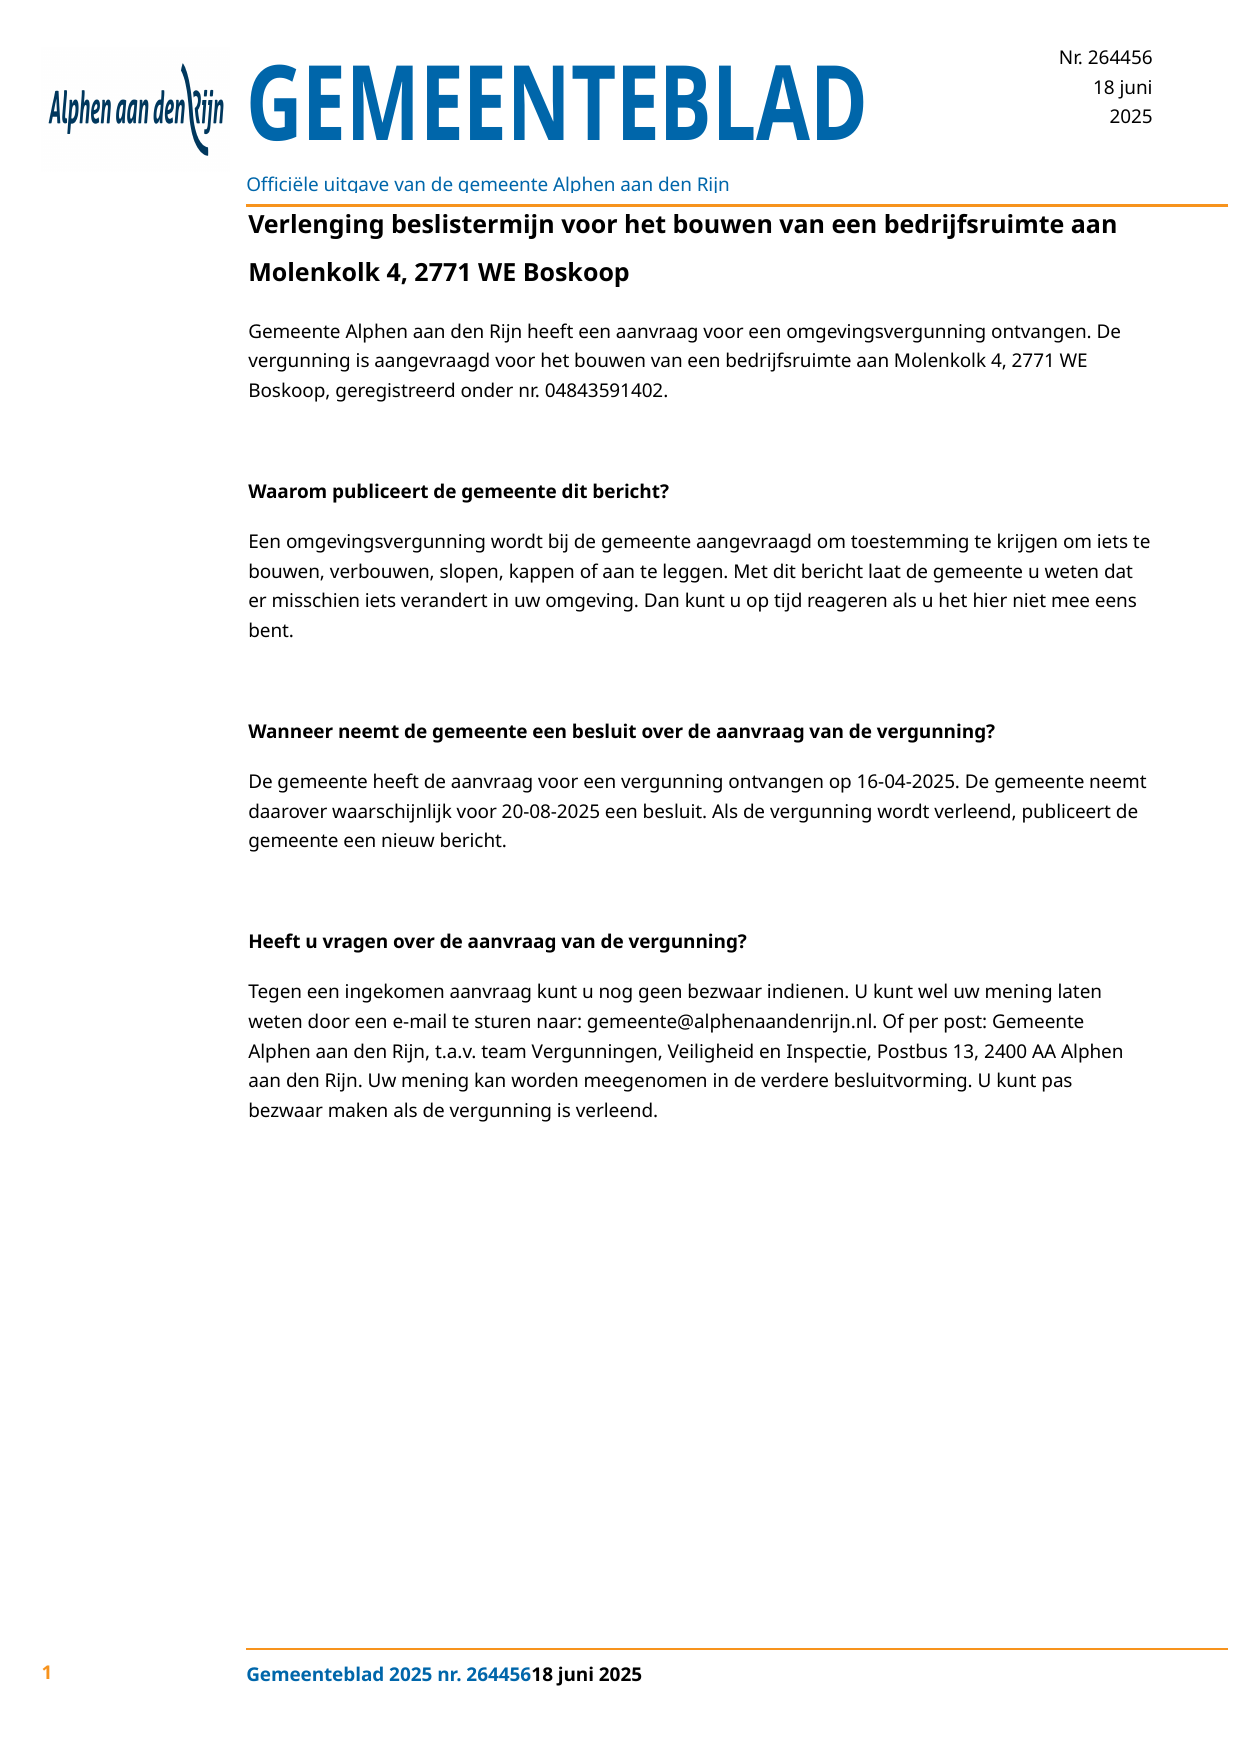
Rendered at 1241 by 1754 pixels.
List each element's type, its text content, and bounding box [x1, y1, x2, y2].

text Gemeente Alphen aan den Rijn heeft een aanvraag voor een omgevingsvergunning ontvangen. De vergunning is aangevraagd voor het bouwen van een bedrijfsruimte aan Molenkolk 4, 2771 WE Boskoop, geregistreerd onder nr. 04843591402. [248, 318, 1152, 403]
text Waarom publiceert de gemeente dit bericht? [248, 478, 1152, 504]
text Verlenging beslistermijn voor het bouwen van een bedrijfsruimte aan Molenkolk 4, 2771 WE Boskoop [248, 207, 1152, 288]
text Een omgevingsvergunning wordt bij de gemeente aangevraagd om toestemming te krijgen om iets te bouwen, verbouwen, slopen, kappen of aan te leggen. Met dit bericht laat de gemeente u weten dat er misschien iets verandert in uw omgeving. Dan kunt u op tijd reageren als u het hier niet mee eens bent. [248, 528, 1152, 643]
text De gemeente heeft de aanvraag voor een vergunning ontvangen op 16-04-2025. De gemeente neemt daarover waarschijnlijk voor 20-08-2025 een besluit. Als de vergunning wordt verleend, publiceert de gemeente een nieuw bericht. [248, 768, 1152, 853]
text Heeft u vragen over de aanvraag van de vergunning? [248, 928, 1152, 954]
text Tegen een ingekomen aanvraag kunt u nog geen bezwaar indienen. U kunt wel uw mening laten weten door een e-mail te sturen naar: gemeente@alphenaandenrijn.nl. Of per post: Gemeente Alphen aan den Rijn, t.a.v. team Vergunningen, Veiligheid en Inspectie, Postbus 13, 2400 AA Alphen aan den Rijn. Uw mening kan worden meegenomen in de verdere besluitvorming. U kunt pas bezwaar maken als de vergunning is verleend. [248, 979, 1152, 1123]
text Wanneer neemt de gemeente een besluit over de aanvraag van de vergunning? [248, 718, 1152, 744]
picture [41, 47, 231, 172]
